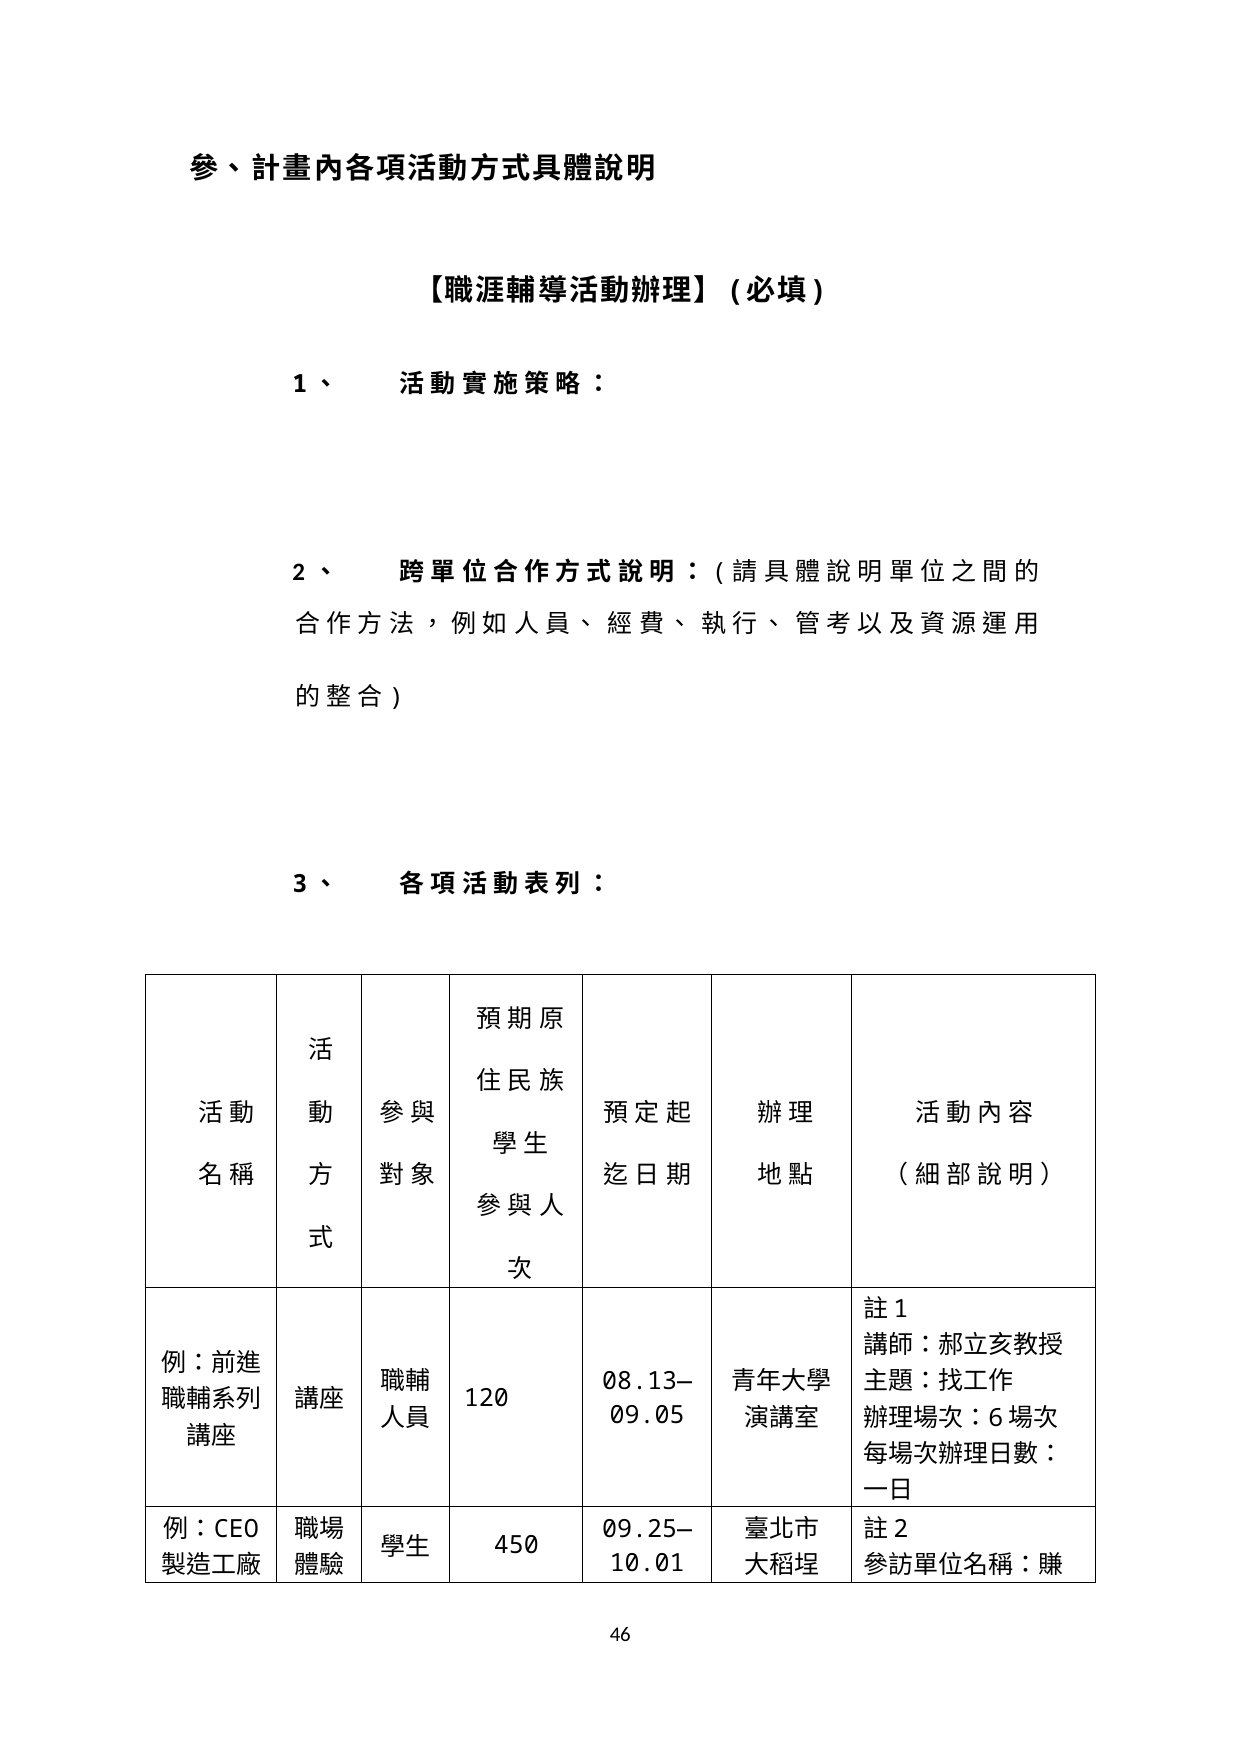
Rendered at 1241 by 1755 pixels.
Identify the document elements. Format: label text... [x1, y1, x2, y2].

table_cell 學生 [362, 1507, 449, 1582]
table_header 活動名稱 [146, 975, 276, 1287]
list 跨單位合作方式說明：(請具體說明單位之間的合作方法，例如人員、經費、執行、管考以及資源運用的整合) [288, 517, 1052, 705]
table_cell 青年大學演講室 [712, 1288, 851, 1506]
table_cell 職場體驗 [277, 1507, 361, 1582]
table_header 預期原住民族學生 參與人次 [450, 975, 582, 1287]
table_header 活動內容 （細部說明） [852, 975, 1095, 1287]
table_header 預定起迄日期 [583, 975, 711, 1287]
table_cell 講座 [277, 1288, 361, 1506]
list 各項活動表列： [288, 830, 1052, 892]
table_cell 例：CEO 製造工廠 [146, 1507, 276, 1582]
table_header 辦理 地點 [712, 975, 851, 1287]
table_header 活動方式 [277, 975, 361, 1287]
table_cell 例：前進職輔系列講座 [146, 1288, 276, 1506]
table_cell 120 [450, 1288, 582, 1506]
table_cell 08.13— 09.05 [583, 1288, 711, 1506]
list 活動實施策略： [288, 330, 1052, 392]
text 參、計畫內各項活動方式具體說明 [188, 124, 1052, 186]
table_cell 註1 講師：郝立亥教授 主題：找工作 辦理場次：6場次 每場次辦理日數：一日 [852, 1288, 1095, 1506]
table_cell 450 [450, 1507, 582, 1582]
table_header 參與對象 [362, 975, 449, 1287]
table_cell 職輔人員 [362, 1288, 449, 1506]
text 【職涯輔導活動辦理】(必填) [188, 205, 1052, 330]
table_cell 09.25— 10.01 [583, 1507, 711, 1582]
table_cell 註2 參訪單位名稱：賺 [852, 1507, 1095, 1582]
table_cell 臺北市 大稻埕 [712, 1507, 851, 1582]
